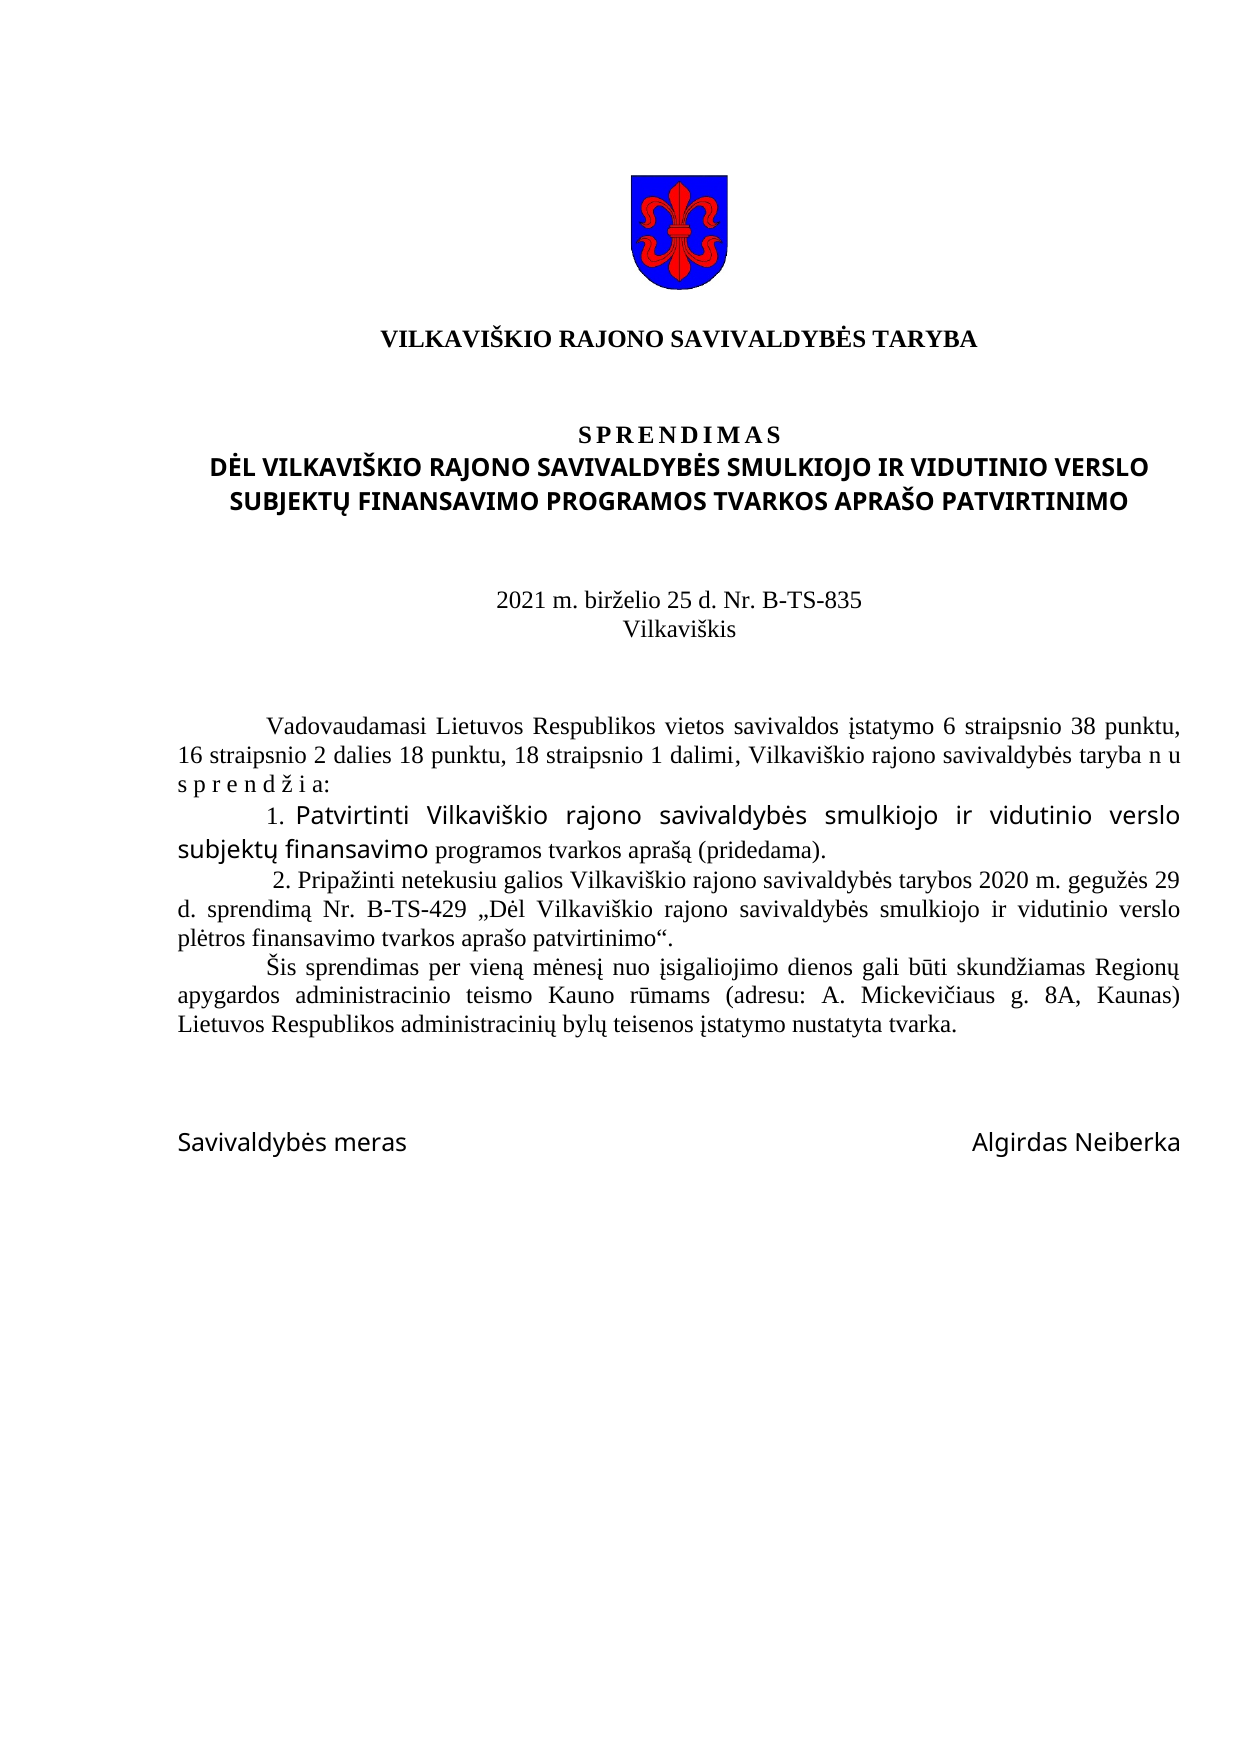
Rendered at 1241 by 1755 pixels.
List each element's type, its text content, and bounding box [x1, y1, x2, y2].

text DĖL VILKAVIŠKIO RAJONO SAVIVALDYBĖS SMULKIOJO IR VIDUTINIO VERSLO SUBJEKTŲ FINANSAVIMO PROGRAMOS TVARKOS APRAŠO PATVIRTINIMO [177, 449, 1181, 517]
text Vilkaviškis [177, 614, 1181, 643]
text SpREndimas [177, 421, 1181, 449]
text 2021 m. birželio 25 d. Nr. B-TS-835 [177, 586, 1181, 614]
text 1. Patvirtinti Vilkaviškio rajono savivaldybės smulkiojo ir vidutinio verslo subjektų finansavimo programos tvarkos aprašą (pridedama). [177, 797, 1181, 866]
text 2. Pripažinti netekusiu galios Vilkaviškio rajono savivaldybės tarybos 2020 m. gegužės 29 d. sprendimą Nr. B-TS-429 „Dėl Vilkaviškio rajono savivaldybės smulkiojo ir vidutinio verslo plėtros finansavimo tvarkos aprašo patvirtinimo“. [177, 866, 1181, 952]
text VILKAVIŠKIO RAJONO SAVIVALDYBĖS TARYBA [177, 324, 1181, 352]
text Šis sprendimas per vieną mėnesį nuo įsigaliojimo dienos gali būti skundžiamas Regionų apygardos administracinio teismo Kauno rūmams (adresu: A. Mickevičiaus g. 8A, Kaunas) Lietuvos Respublikos administracinių bylų teisenos įstatymo nustatyta tvarka. [177, 952, 1181, 1038]
text Savivaldybės meras Algirdas Neiberka [177, 1124, 1181, 1158]
text Vadovaudamasi Lietuvos Respublikos vietos savivaldos įstatymo 6 straipsnio 38 punktu, 16 straipsnio 2 dalies 18 punktu, 18 straipsnio 1 dalimi, Vilkaviškio rajono savivaldybės taryba n u s p r e n d ž i a: [177, 711, 1181, 797]
